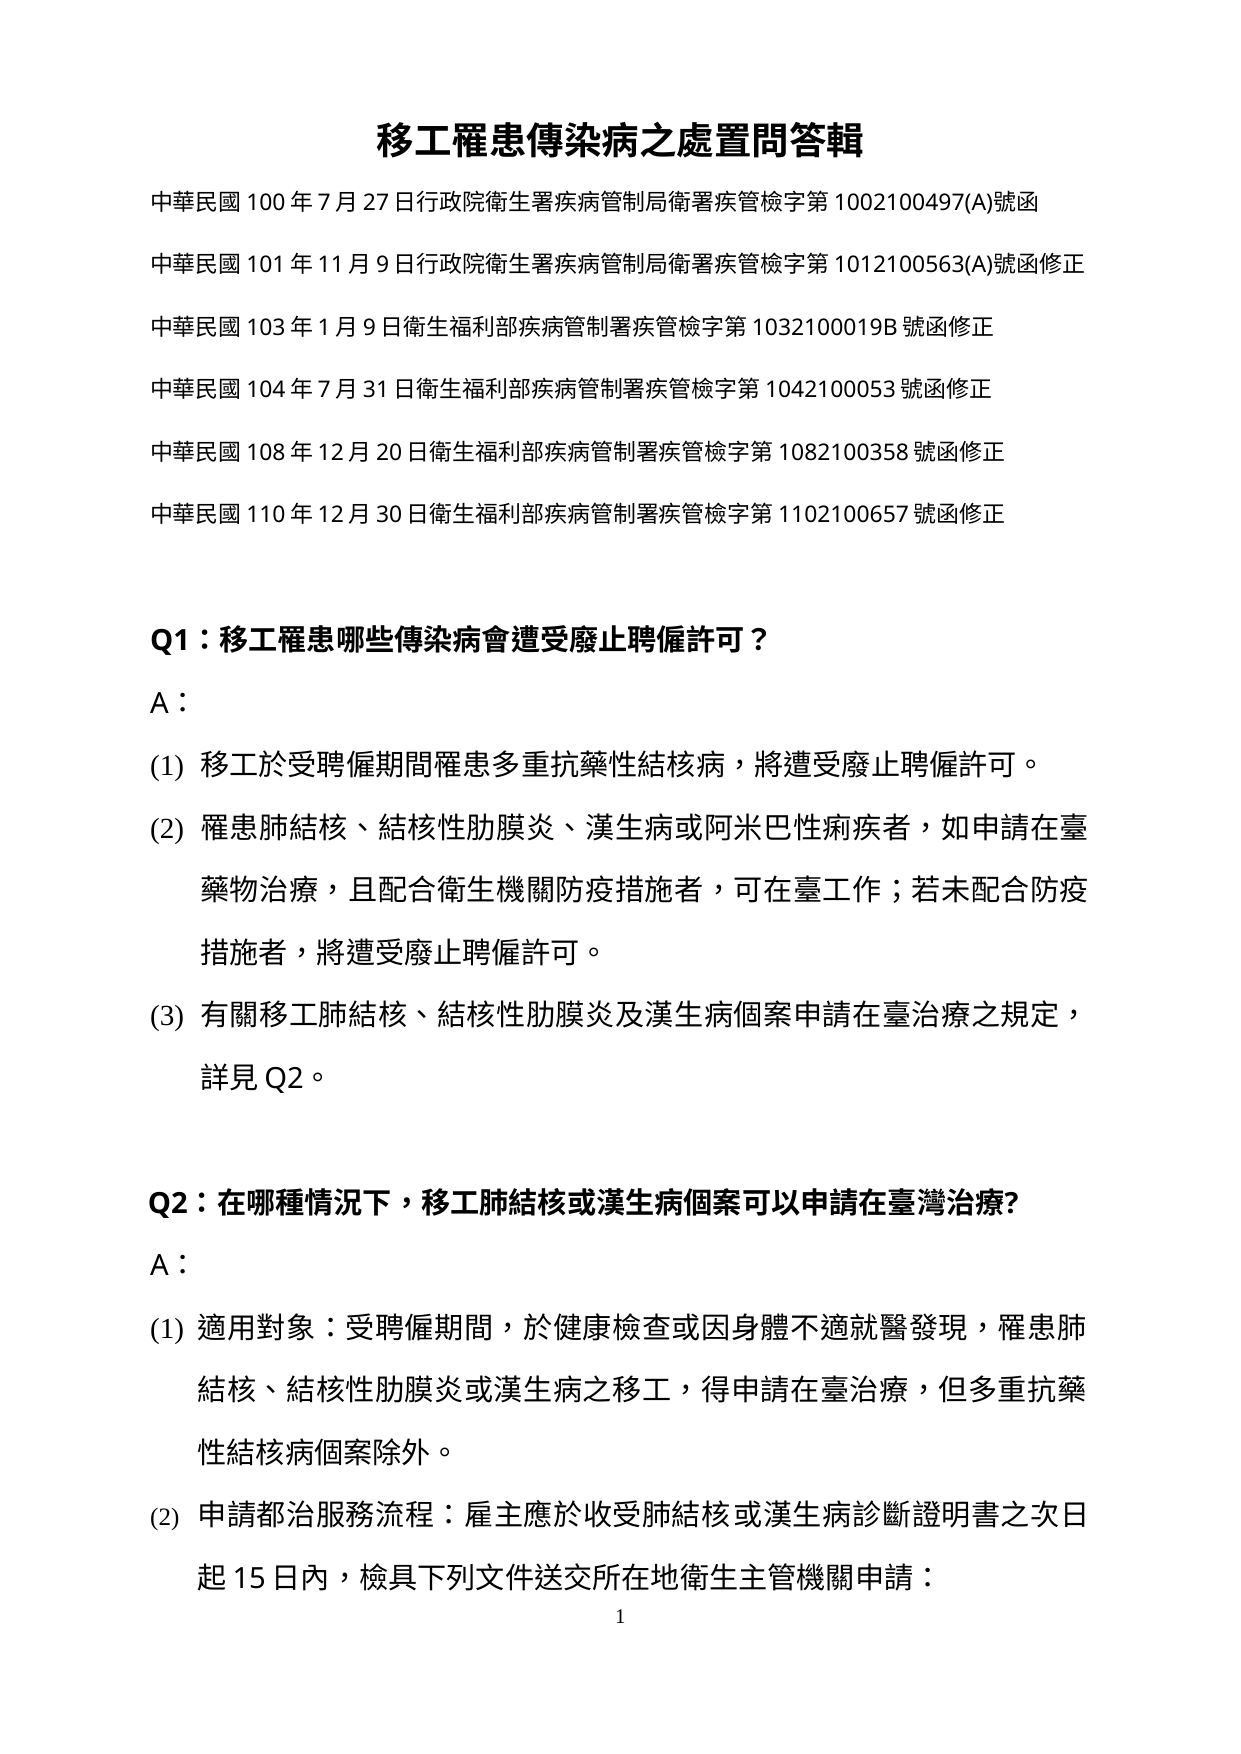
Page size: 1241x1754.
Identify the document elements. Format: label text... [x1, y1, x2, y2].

text Q1：移工罹患哪些傳染病會遭受廢止聘僱許可？ [150, 596, 1090, 659]
text 中華民國100年7月27日行政院衛生署疾病管制局衛署疾管檢字第1002100497(A)號函 [150, 159, 1090, 221]
list 移工於受聘僱期間罹患多重抗藥性結核病，將遭受廢止聘僱許可。 [150, 721, 1090, 784]
text 中華民國104年7月31日衛生福利部疾病管制署疾管檢字第1042100053號函修正 [150, 346, 1143, 409]
text A： [150, 1221, 1090, 1284]
text A： [150, 659, 1090, 721]
text 中華民國101年11月9日行政院衛生署疾病管制局衛署疾管檢字第1012100563(A)號函修正 [150, 221, 1143, 284]
text Q2：在哪種情況下，移工肺結核或漢生病個案可以申請在臺灣治療? [148, 1159, 1090, 1221]
text 中華民國108年12月20日衛生福利部疾病管制署疾管檢字第1082100358號函修正 [150, 409, 1143, 471]
list 罹患肺結核、結核性肋膜炎、漢生病或阿米巴性痢疾者，如申請在臺藥物治療，且配合衛生機關防疫措施者，可在臺工作；若未配合防疫措施者，將遭受廢止聘僱許可。 [150, 784, 1090, 971]
list 適用對象：受聘僱期間，於健康檢查或因身體不適就醫發現，罹患肺結核、結核性肋膜炎或漢生病之移工，得申請在臺治療，但多重抗藥性結核病個案除外。 [150, 1284, 1090, 1471]
list 申請都治服務流程：雇主應於收受肺結核或漢生病診斷證明書之次日起15日內，檢具下列文件送交所在地衛生主管機關申請： [150, 1471, 1090, 1596]
text 移工罹患傳染病之處置問答輯 [150, 96, 1090, 159]
text 中華民國110年12月30日衛生福利部疾病管制署疾管檢字第1102100657號函修正 [150, 471, 1143, 534]
text 中華民國103年1月9日衛生福利部疾病管制署疾管檢字第1032100019B號函修正 [150, 284, 1143, 346]
list 有關移工肺結核、結核性肋膜炎及漢生病個案申請在臺治療之規定，詳見Q2。 [150, 971, 1090, 1096]
